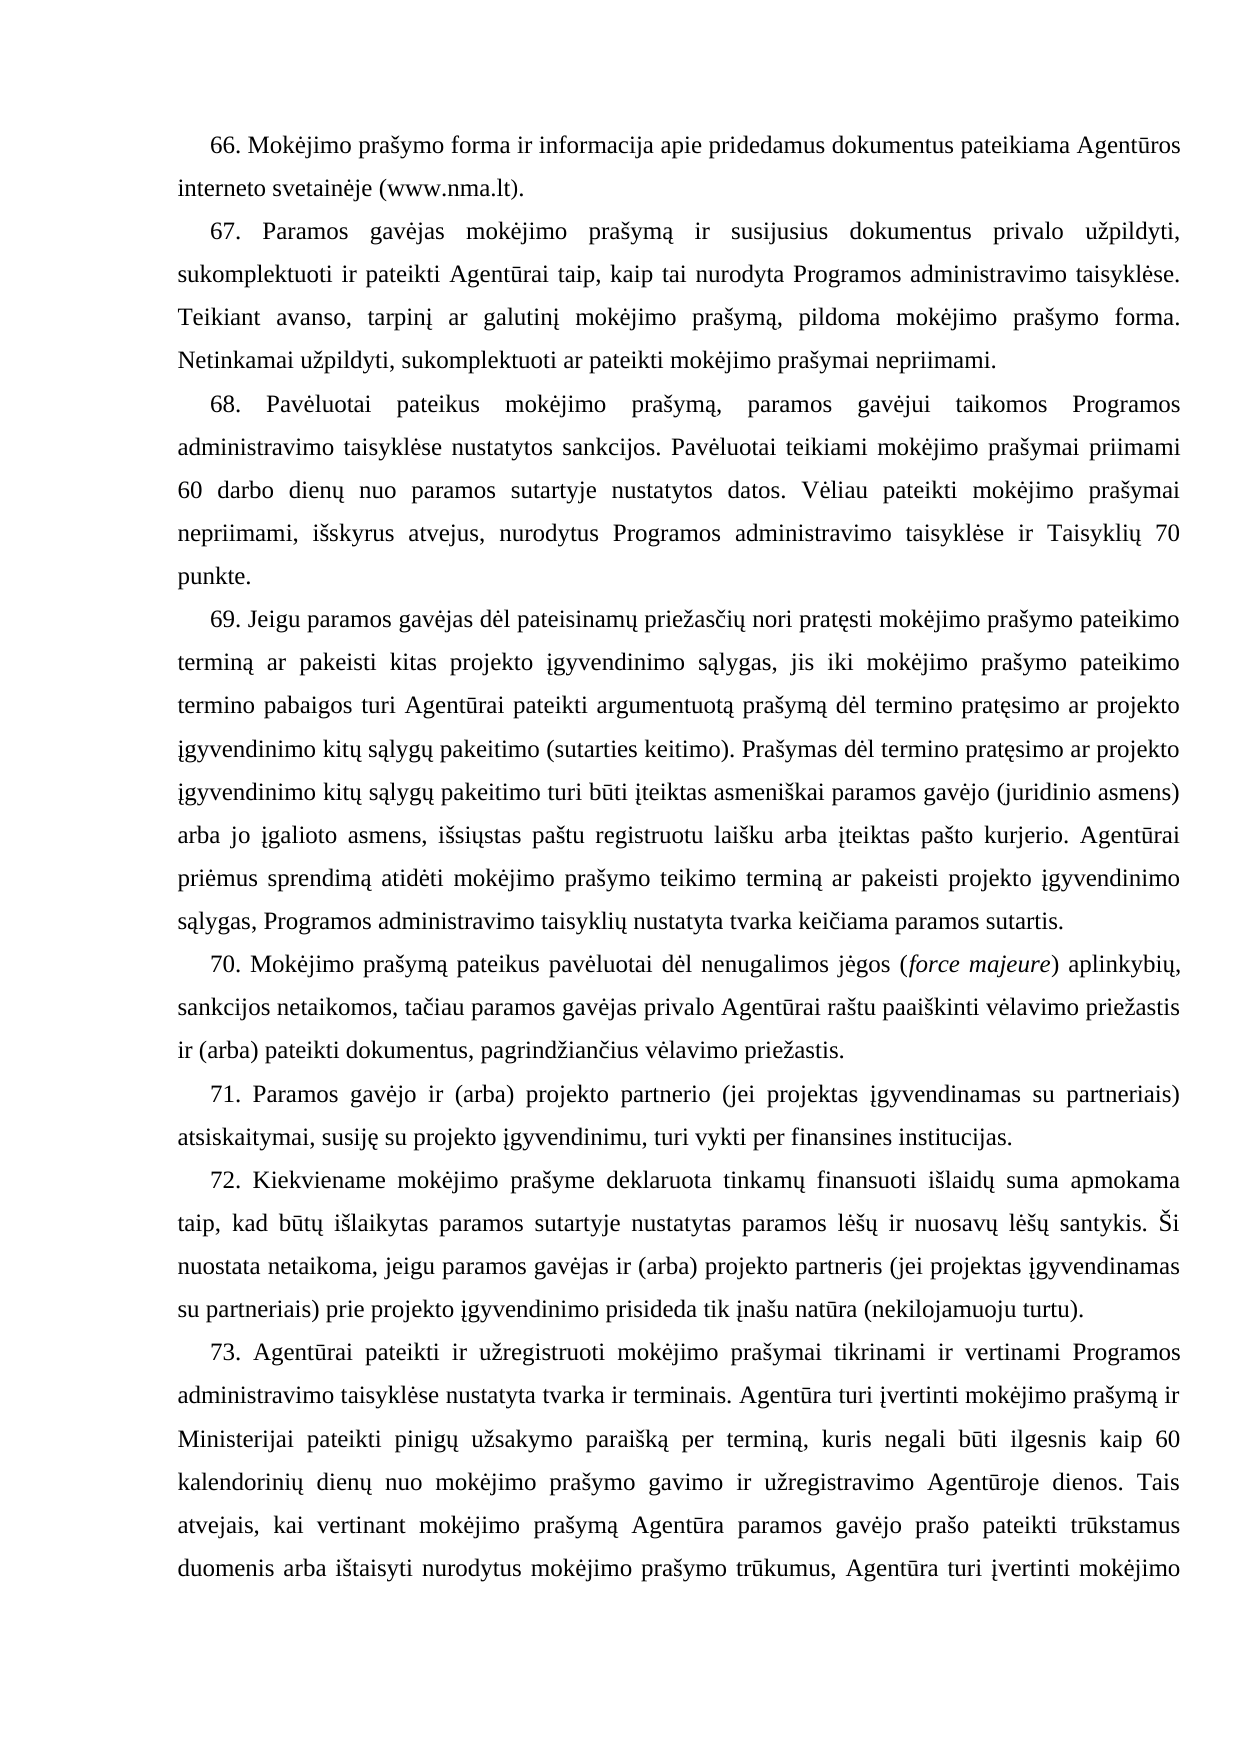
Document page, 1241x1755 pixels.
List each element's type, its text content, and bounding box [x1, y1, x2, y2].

text 71. Paramos gavėjo ir (arba) projekto partnerio (jei projektas įgyvendinamas su partneriais) atsiskaitymai, susiję su projekto įgyvendinimu, turi vykti per finansines institucijas. [177, 1079, 1181, 1151]
text 66. Mokėjimo prašymo forma ir informacija apie pridedamus dokumentus pateikiama Agentūros interneto svetainėje (www.nma.lt). [177, 130, 1181, 202]
text 67. Paramos gavėjas mokėjimo prašymą ir susijusius dokumentus privalo užpildyti, sukomplektuoti ir pateikti Agentūrai taip, kaip tai nurodyta Programos administravimo taisyklėse. Teikiant avanso, tarpinį ar galutinį mokėjimo prašymą, pildoma mokėjimo prašymo forma. Netinkamai užpildyti, sukomplektuoti ar pateikti mokėjimo prašymai nepriimami. [177, 216, 1181, 374]
text 73. Agentūrai pateikti ir užregistruoti mokėjimo prašymai tikrinami ir vertinami Programos administravimo taisyklėse nustatyta tvarka ir terminais. Agentūra turi įvertinti mokėjimo prašymą ir Ministerijai pateikti pinigų užsakymo paraišką per terminą, kuris negali būti ilgesnis kaip 60 kalendorinių dienų nuo mokėjimo prašymo gavimo ir užregistravimo Agentūroje dienos. Tais atvejais, kai vertinant mokėjimo prašymą Agentūra paramos gavėjo prašo pateikti trūkstamus duomenis arba ištaisyti nurodytus mokėjimo prašymo trūkumus, Agentūra turi įvertinti mokėjimo [177, 1337, 1181, 1582]
text 72. Kiekviename mokėjimo prašyme deklaruota tinkamų finansuoti išlaidų suma apmokama taip, kad būtų išlaikytas paramos sutartyje nustatytas paramos lėšų ir nuosavų lėšų santykis. Ši nuostata netaikoma, jeigu paramos gavėjas ir (arba) projekto partneris (jei projektas įgyvendinamas su partneriais) prie projekto įgyvendinimo prisideda tik įnašu natūra (nekilojamuoju turtu). [177, 1165, 1181, 1323]
text 69. Jeigu paramos gavėjas dėl pateisinamų priežasčių nori pratęsti mokėjimo prašymo pateikimo terminą ar pakeisti kitas projekto įgyvendinimo sąlygas, jis iki mokėjimo prašymo pateikimo termino pabaigos turi Agentūrai pateikti argumentuotą prašymą dėl termino pratęsimo ar projekto įgyvendinimo kitų sąlygų pakeitimo (sutarties keitimo). Prašymas dėl termino pratęsimo ar projekto įgyvendinimo kitų sąlygų pakeitimo turi būti įteiktas asmeniškai paramos gavėjo (juridinio asmens) arba jo įgalioto asmens, išsiųstas paštu registruotu laišku arba įteiktas pašto kurjerio. Agentūrai priėmus sprendimą atidėti mokėjimo prašymo teikimo terminą ar pakeisti projekto įgyvendinimo sąlygas, Programos administravimo taisyklių nustatyta tvarka keičiama paramos sutartis. [177, 604, 1181, 935]
text 70. Mokėjimo prašymą pateikus pavėluotai dėl nenugalimos jėgos (force majeure) aplinkybių, sankcijos netaikomos, tačiau paramos gavėjas privalo Agentūrai raštu paaiškinti vėlavimo priežastis ir (arba) pateikti dokumentus, pagrindžiančius vėlavimo priežastis. [177, 949, 1181, 1064]
text 68. Pavėluotai pateikus mokėjimo prašymą, paramos gavėjui taikomos Programos administravimo taisyklėse nustatytos sankcijos. Pavėluotai teikiami mokėjimo prašymai priimami 60 darbo dienų nuo paramos sutartyje nustatytos datos. Vėliau pateikti mokėjimo prašymai nepriimami, išskyrus atvejus, nurodytus Programos administravimo taisyklėse ir Taisyklių 70 punkte. [177, 389, 1181, 590]
